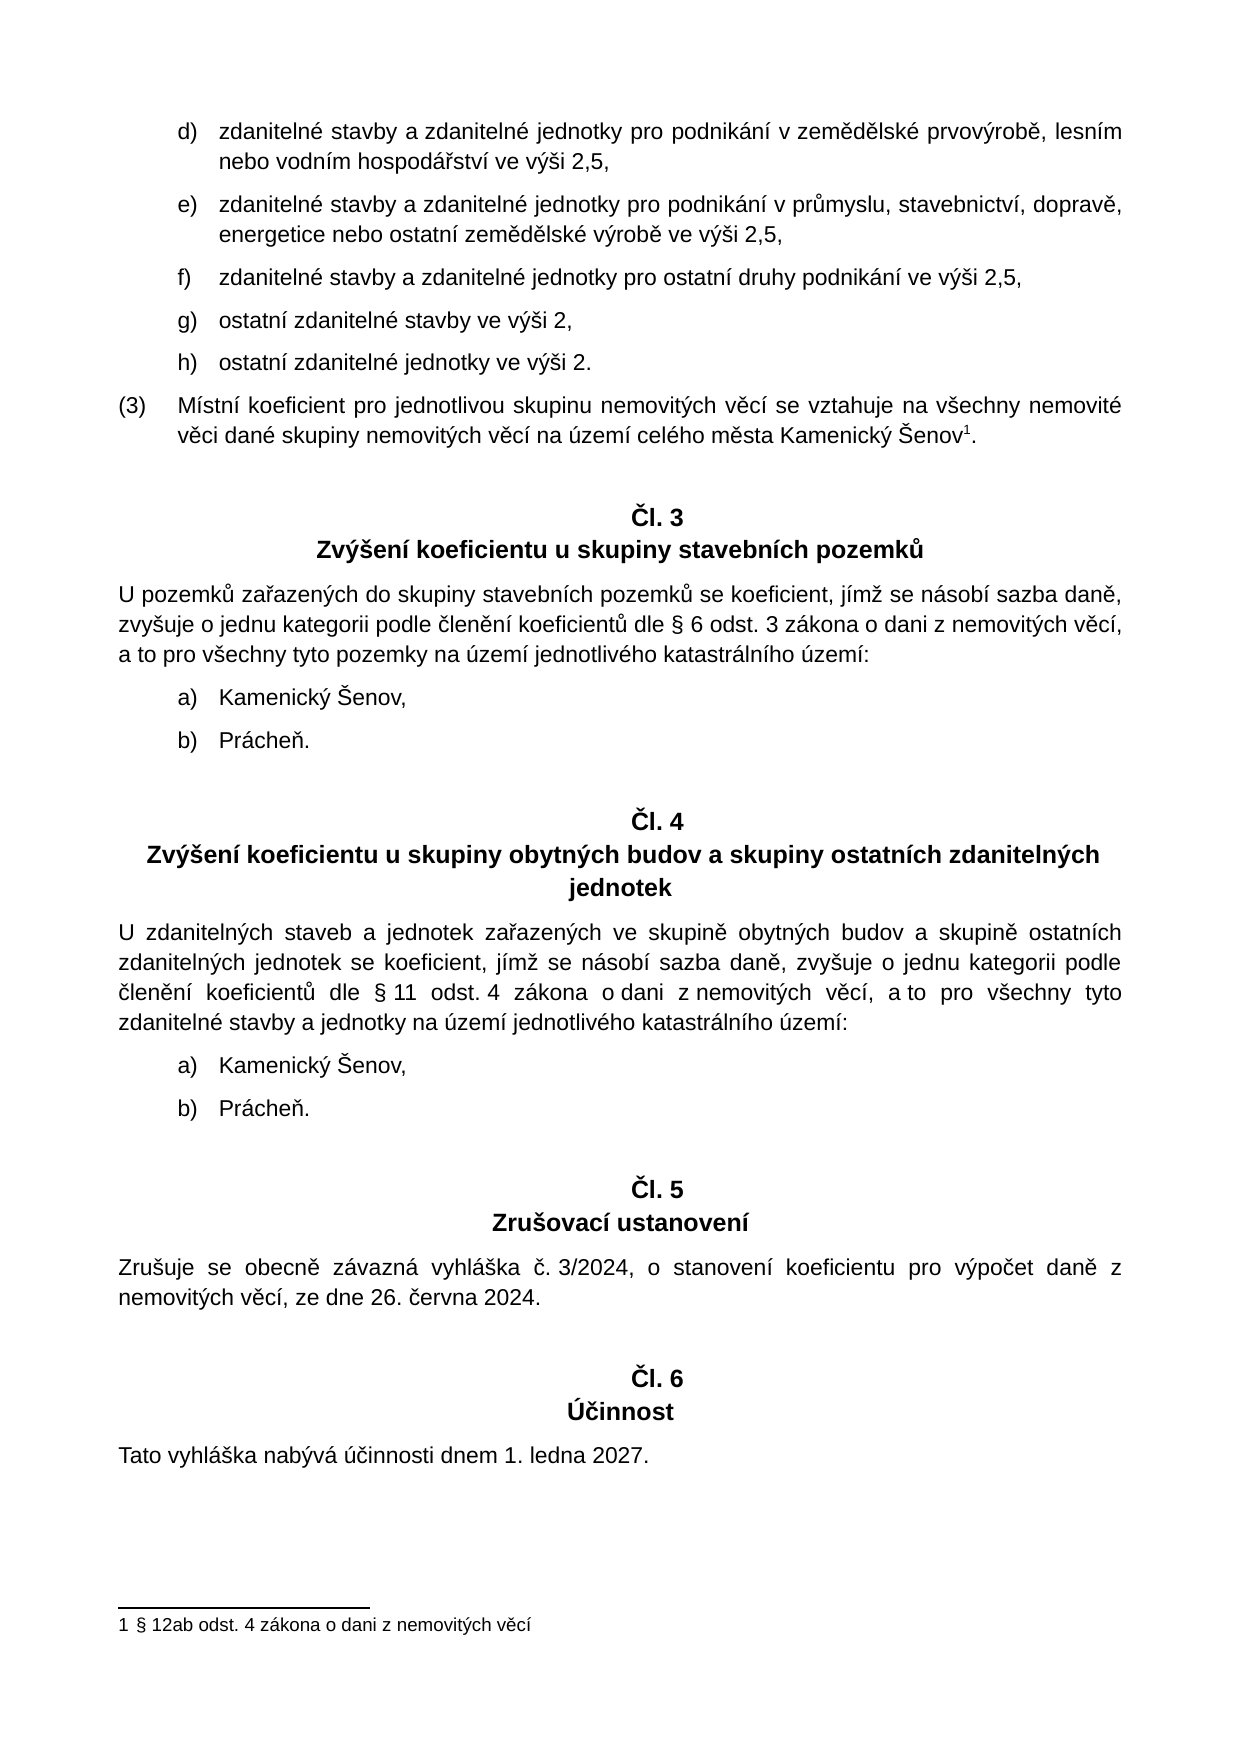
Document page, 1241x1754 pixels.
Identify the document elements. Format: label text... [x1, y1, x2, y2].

list Kamenický Šenov, [177, 684, 1122, 711]
list ostatní zdanitelné stavby ve výši 2, [177, 307, 1122, 333]
list Místní koeficient pro jednotlivou skupinu nemovitých věcí se vztahuje na všechny nemovité věci dané skupiny nemovitých věcí na území celého města Kamenický Šenov. [118, 392, 1122, 449]
subtitle Čl. 6 Účinnost [118, 1364, 1122, 1426]
text U pozemků zařazených do skupiny stavebních pozemků se koeficient, jímž se násobí sazba daně, zvyšuje o jednu kategorii podle členění koeficientů dle § 6 odst. 3 zákona o dani z nemovitých věcí, a to pro všechny tyto pozemky na území jednotlivého katastrálního území: [118, 581, 1122, 668]
subtitle Čl. 3 Zvýšení koeficientu u skupiny stavebních pozemků [118, 502, 1122, 564]
list Prácheň. [177, 1095, 1122, 1121]
text U zdanitelných staveb a jednotek zařazených ve skupině obytných budov a skupině ostatních zdanitelných jednotek se koeficient, jímž se násobí sazba daně, zvyšuje o jednu kategorii podle členění koeficientů dle § 11 odst. 4 zákona o dani z nemovitých věcí, a to pro všechny tyto zdanitelné stavby a jednotky na území jednotlivého katastrálního území: [118, 919, 1122, 1036]
text Zrušuje se obecně závazná vyhláška č. 3/2024, o stanovení koeficientu pro výpočet daně z nemovitých věcí, ze dne 26. června 2024. [118, 1253, 1122, 1310]
list ostatní zdanitelné jednotky ve výši 2. [177, 349, 1122, 376]
list Kamenický Šenov, [177, 1052, 1122, 1078]
list zdanitelné stavby a zdanitelné jednotky pro podnikání v zemědělské prvovýrobě, lesním nebo vodním hospodářství ve výši 2,5, [177, 118, 1122, 175]
list § 12ab odst. 4 zákona o dani z nemovitých věcí [118, 1614, 1122, 1635]
list zdanitelné stavby a zdanitelné jednotky pro ostatní druhy podnikání ve výši 2,5, [177, 264, 1122, 290]
subtitle Čl. 5 Zrušovací ustanovení [118, 1175, 1122, 1237]
subtitle Čl. 4 Zvýšení koeficientu u skupiny obytných budov a skupiny ostatních zdanitelných jednotek [118, 807, 1122, 902]
list Prácheň. [177, 727, 1122, 753]
list zdanitelné stavby a zdanitelné jednotky pro podnikání v průmyslu, stavebnictví, dopravě, energetice nebo ostatní zemědělské výrobě ve výši 2,5, [177, 191, 1122, 248]
text Tato vyhláška nabývá účinnosti dnem 1. ledna 2027. [118, 1442, 1122, 1469]
